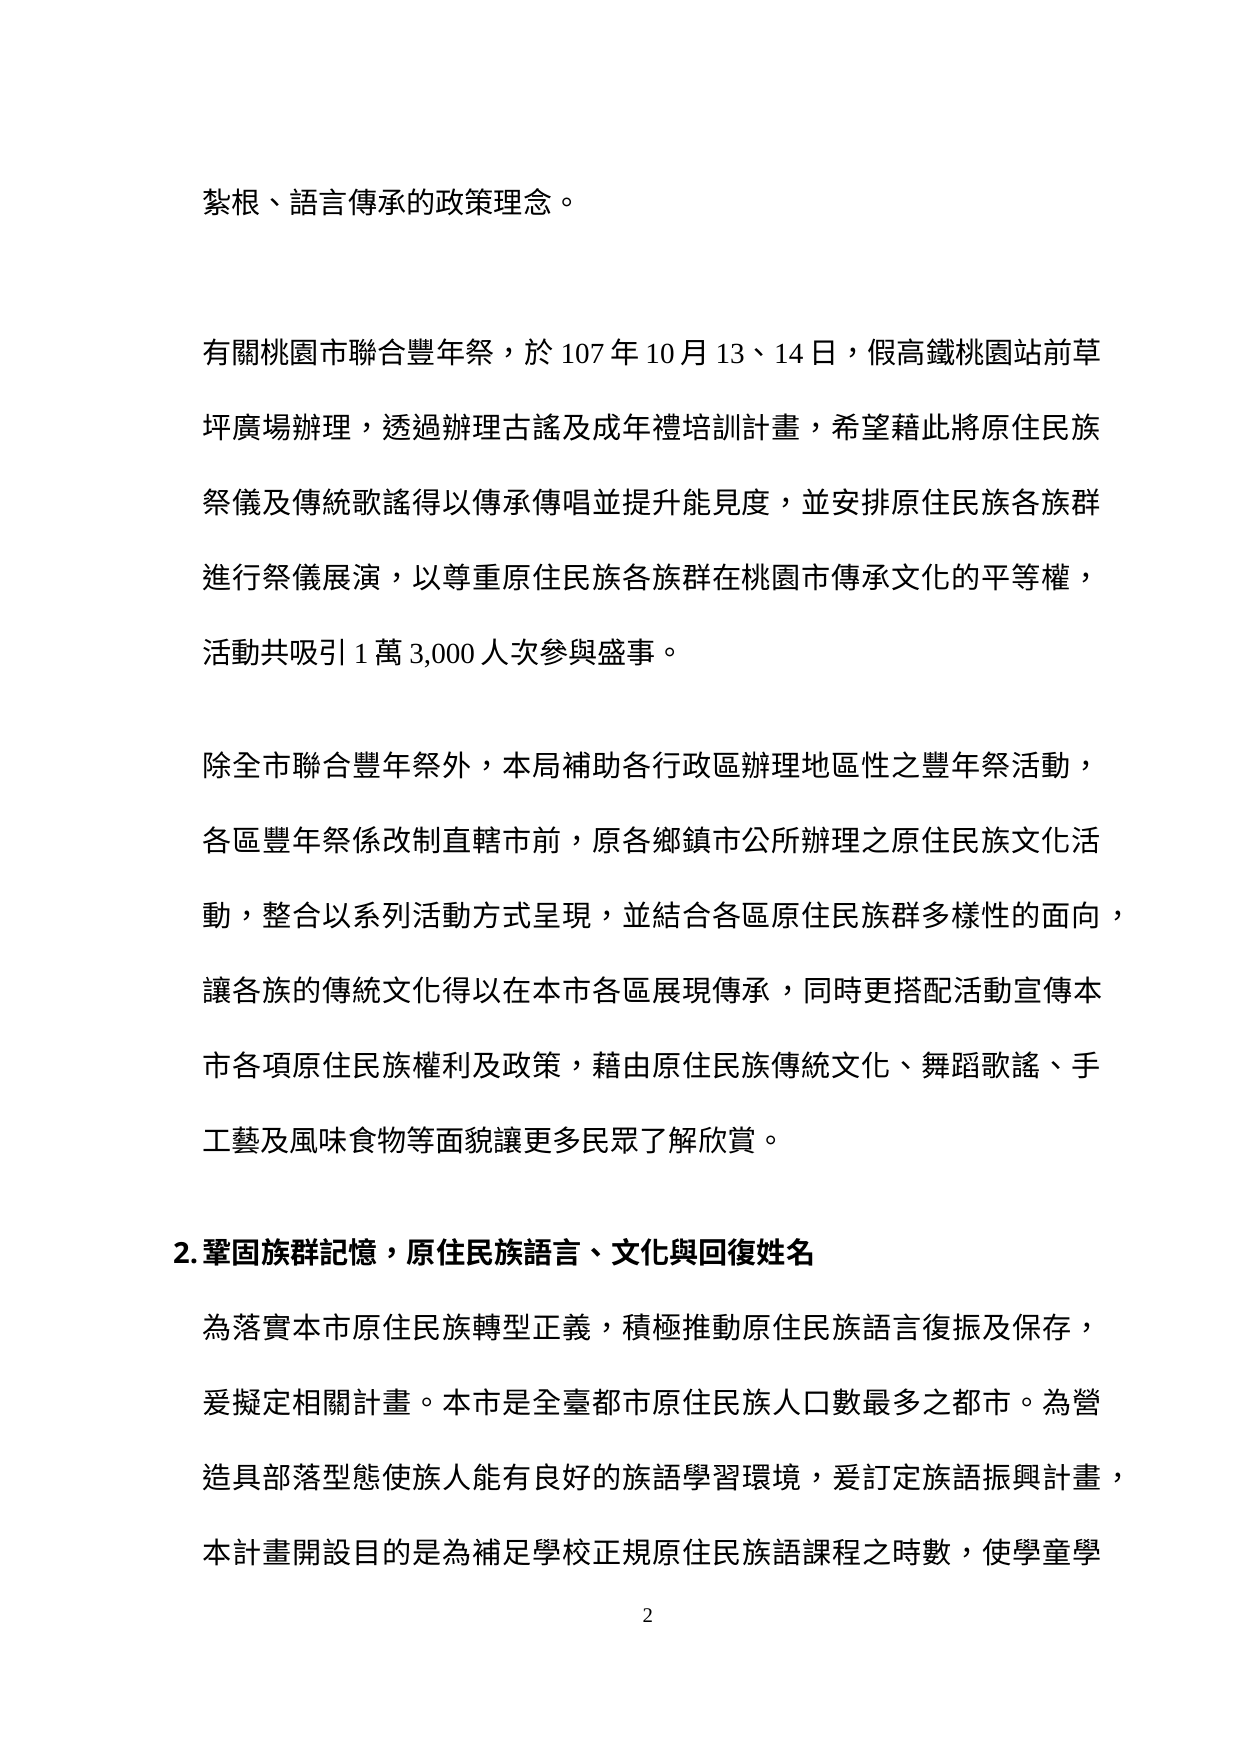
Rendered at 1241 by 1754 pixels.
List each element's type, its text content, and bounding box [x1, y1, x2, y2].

text 紮根、語言傳承的政策理念。 [202, 164, 1103, 239]
text 有關桃園市聯合豐年祭，於107年10月13、14日，假高鐵桃園站前草坪廣場辦理，透過辦理古謠及成年禮培訓計畫，希望藉此將原住民族祭儀及傳統歌謠得以傳承傳唱並提升能見度，並安排原住民族各族群進行祭儀展演，以尊重原住民族各族群在桃園市傳承文化的平等權，活動共吸引1萬3,000人次參與盛事。 [202, 314, 1103, 689]
list 鞏固族群記憶，原住民族語言、文化與回復姓名 [173, 1214, 1103, 1289]
text 除全市聯合豐年祭外，本局補助各行政區辦理地區性之豐年祭活動，各區豐年祭係改制直轄市前，原各鄉鎮市公所辦理之原住民族文化活動，整合以系列活動方式呈現，並結合各區原住民族群多樣性的面向，讓各族的傳統文化得以在本市各區展現傳承，同時更搭配活動宣傳本市各項原住民族權利及政策，藉由原住民族傳統文化、舞蹈歌謠、手工藝及風味食物等面貌讓更多民眾了解欣賞。 [202, 726, 1103, 1176]
text 為落實本市原住民族轉型正義，積極推動原住民族語言復振及保存，爰擬定相關計畫。本市是全臺都市原住民族人口數最多之都市。為營造具部落型態使族人能有良好的族語學習環境，爰訂定族語振興計畫，本計畫開設目的是為補足學校正規原住民族語課程之時數，使學童學習族語不再侷限於校園內。107年共計辦理相關族語教育及研習包括：原住民族語振興計畫核定25班、原住民教會族語學習班6班、族語聚會所4班、族語認證班6班、族語學習班8班及族語振興部落。開設原住民族課後族語班計畫，原住民族語文化學習班（含成人班）開設55班、族語認證班29班、原住民教會族語學習班4間、族語教師研習4場，並於12月15日辦理族語成果展等。 [202, 1289, 1103, 1589]
